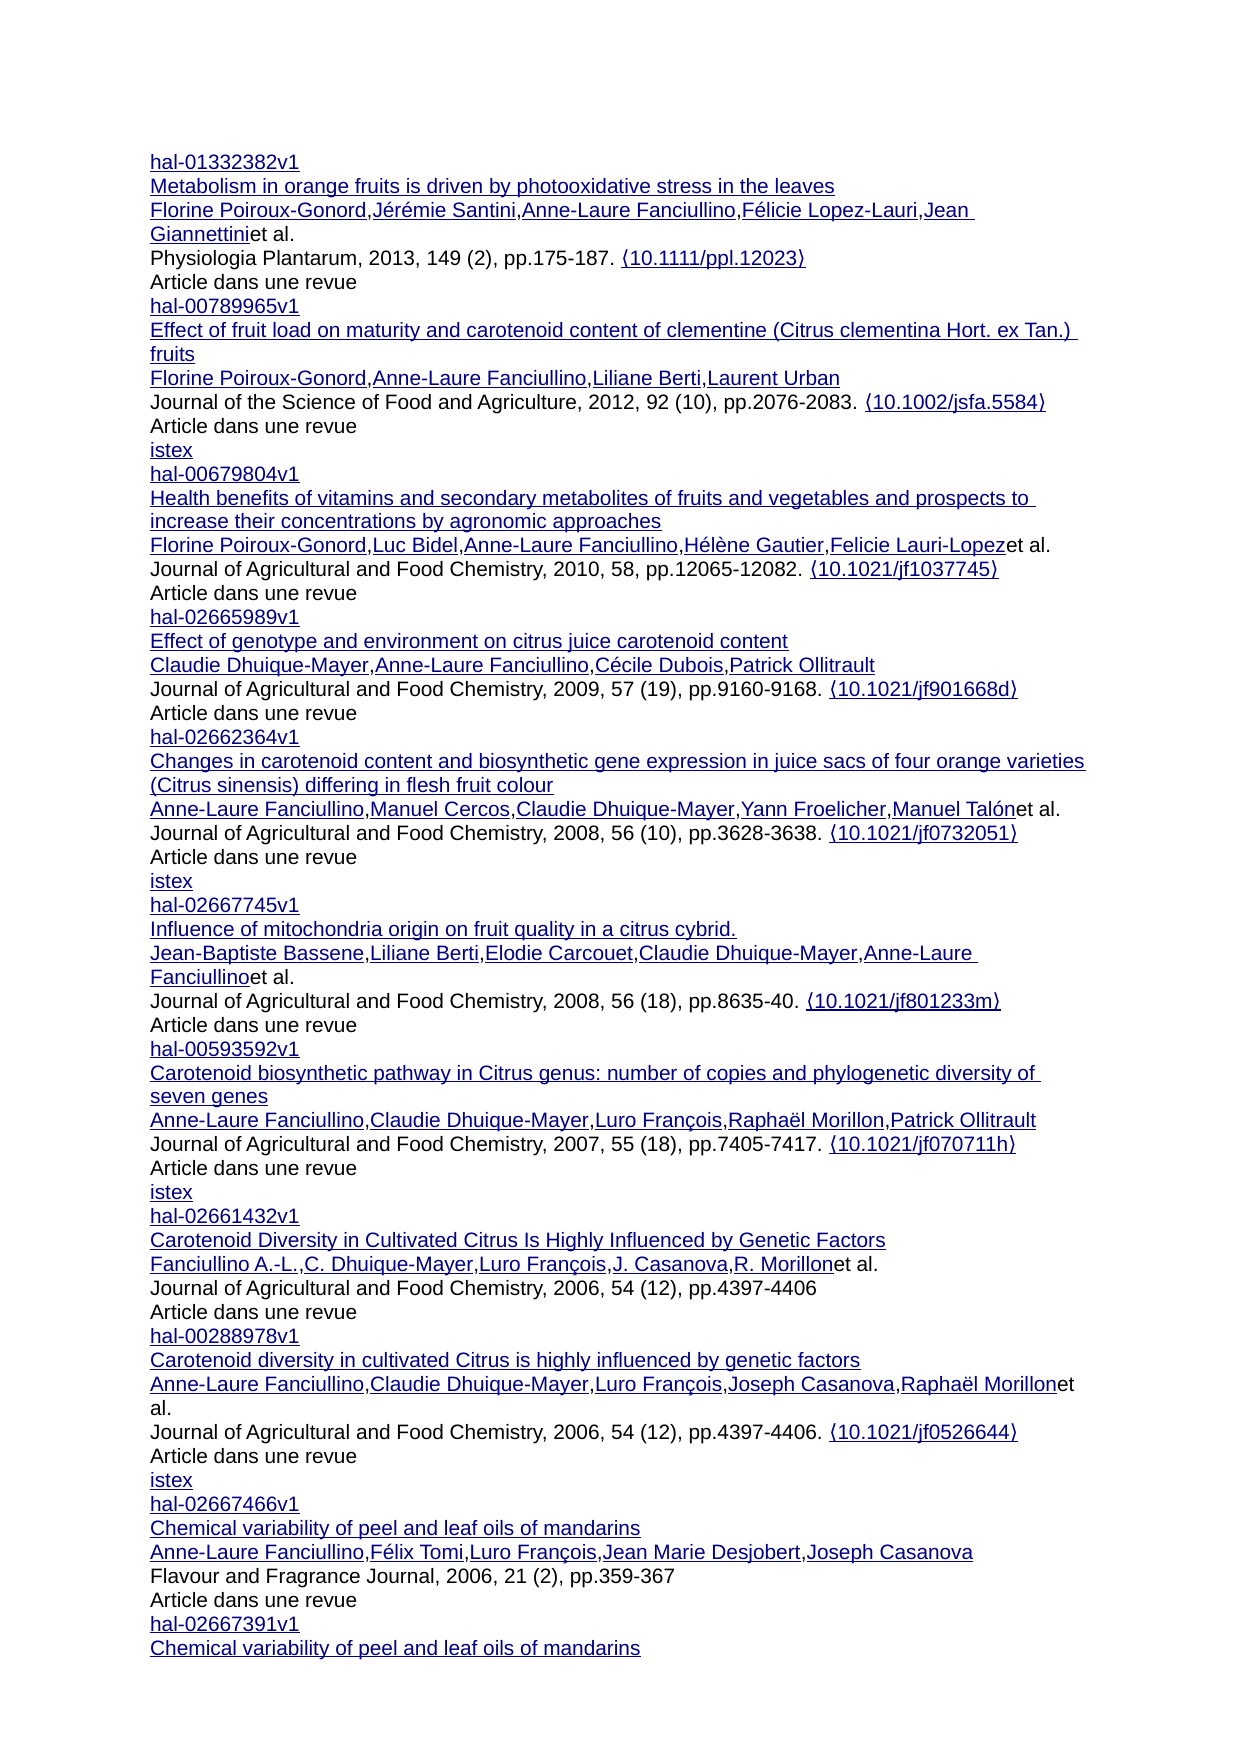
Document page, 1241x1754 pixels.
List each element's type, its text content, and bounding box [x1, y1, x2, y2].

table_cell Changes in carotenoid content and biosynthetic gene expression in juice sacs of four orange varieties (Citrus sinensis) differing in flesh fruit colour Anne-Laure Fanciullino,Manuel Cercos,Claudie Dhuique-Mayer,Yann Froelicher,Manuel Talónet al. Journal of Agricultural and Food Chemistry, 2008, 56 (10), pp.3628-3638. ⟨10.1021/jf0732051⟩ Article dans une revue istex hal-02667745v1 [150, 749, 1090, 917]
table_cell Carotenoid diversity in cultivated Citrus is highly influenced by genetic factors Anne-Laure Fanciullino,Claudie Dhuique-Mayer,Luro François,Joseph Casanova,Raphaël Morillonet al. Journal of Agricultural and Food Chemistry, 2006, 54 (12), pp.4397-4406. ⟨10.1021/jf0526644⟩ Article dans une revue istex hal-02667466v1 [150, 1348, 1090, 1516]
table_cell Chemical variability of peel and leaf oils of mandarins [150, 1635, 1090, 1659]
table_cell Effect of genotype and environment on citrus juice carotenoid content Claudie Dhuique-Mayer,Anne-Laure Fanciullino,Cécile Dubois,Patrick Ollitrault Journal of Agricultural and Food Chemistry, 2009, 57 (19), pp.9160-9168. ⟨10.1021/jf901668d⟩ Article dans une revue hal-02662364v1 [150, 629, 1090, 749]
table_cell Carotenoid Diversity in Cultivated Citrus Is Highly Influenced by Genetic Factors Fanciullino A.-L.,C. Dhuique-Mayer,Luro François,J. Casanova,R. Morillonet al. Journal of Agricultural and Food Chemistry, 2006, 54 (12), pp.4397-4406 Article dans une revue hal-00288978v1 [150, 1228, 1090, 1348]
table_cell Chemical variability of peel and leaf oils of mandarins Anne-Laure Fanciullino,Félix Tomi,Luro François,Jean Marie Desjobert,Joseph Casanova Flavour and Fragrance Journal, 2006, 21 (2), pp.359-367 Article dans une revue hal-02667391v1 [150, 1516, 1090, 1635]
table_cell Health benefits of vitamins and secondary metabolites of fruits and vegetables and prospects to increase their concentrations by agronomic approaches Florine Poiroux-Gonord,Luc Bidel,Anne-Laure Fanciullino,Hélène Gautier,Felicie Lauri-Lopezet al. Journal of Agricultural and Food Chemistry, 2010, 58, pp.12065-12082. ⟨10.1021/jf1037745⟩ Article dans une revue hal-02665989v1 [150, 485, 1090, 629]
table_cell Carotenoid biosynthetic pathway in Citrus genus: number of copies and phylogenetic diversity of seven genes Anne-Laure Fanciullino,Claudie Dhuique-Mayer,Luro François,Raphaël Morillon,Patrick Ollitrault Journal of Agricultural and Food Chemistry, 2007, 55 (18), pp.7405-7417. ⟨10.1021/jf070711h⟩ Article dans une revue istex hal-02661432v1 [150, 1060, 1090, 1228]
table_cell Effect of fruit load on maturity and carotenoid content of clementine (Citrus clementina Hort. ex Tan.) fruits Florine Poiroux-Gonord,Anne-Laure Fanciullino,Liliane Berti,Laurent Urban Journal of the Science of Food and Agriculture, 2012, 92 (10), pp.2076-2083. ⟨10.1002/jsfa.5584⟩ Article dans une revue istex hal-00679804v1 [150, 318, 1090, 485]
table_cell hal-01332382v1 [150, 150, 1090, 174]
table_cell Influence of mitochondria origin on fruit quality in a citrus cybrid. Jean-Baptiste Bassene,Liliane Berti,Elodie Carcouet,Claudie Dhuique-Mayer,Anne-Laure Fanciullinoet al. Journal of Agricultural and Food Chemistry, 2008, 56 (18), pp.8635-40. ⟨10.1021/jf801233m⟩ Article dans une revue hal-00593592v1 [150, 917, 1090, 1060]
table_cell Metabolism in orange fruits is driven by photooxidative stress in the leaves Florine Poiroux-Gonord,Jérémie Santini,Anne-Laure Fanciullino,Félicie Lopez-Lauri,Jean Giannettiniet al. Physiologia Plantarum, 2013, 149 (2), pp.175-187. ⟨10.1111/ppl.12023⟩ Article dans une revue hal-00789965v1 [150, 174, 1090, 318]
